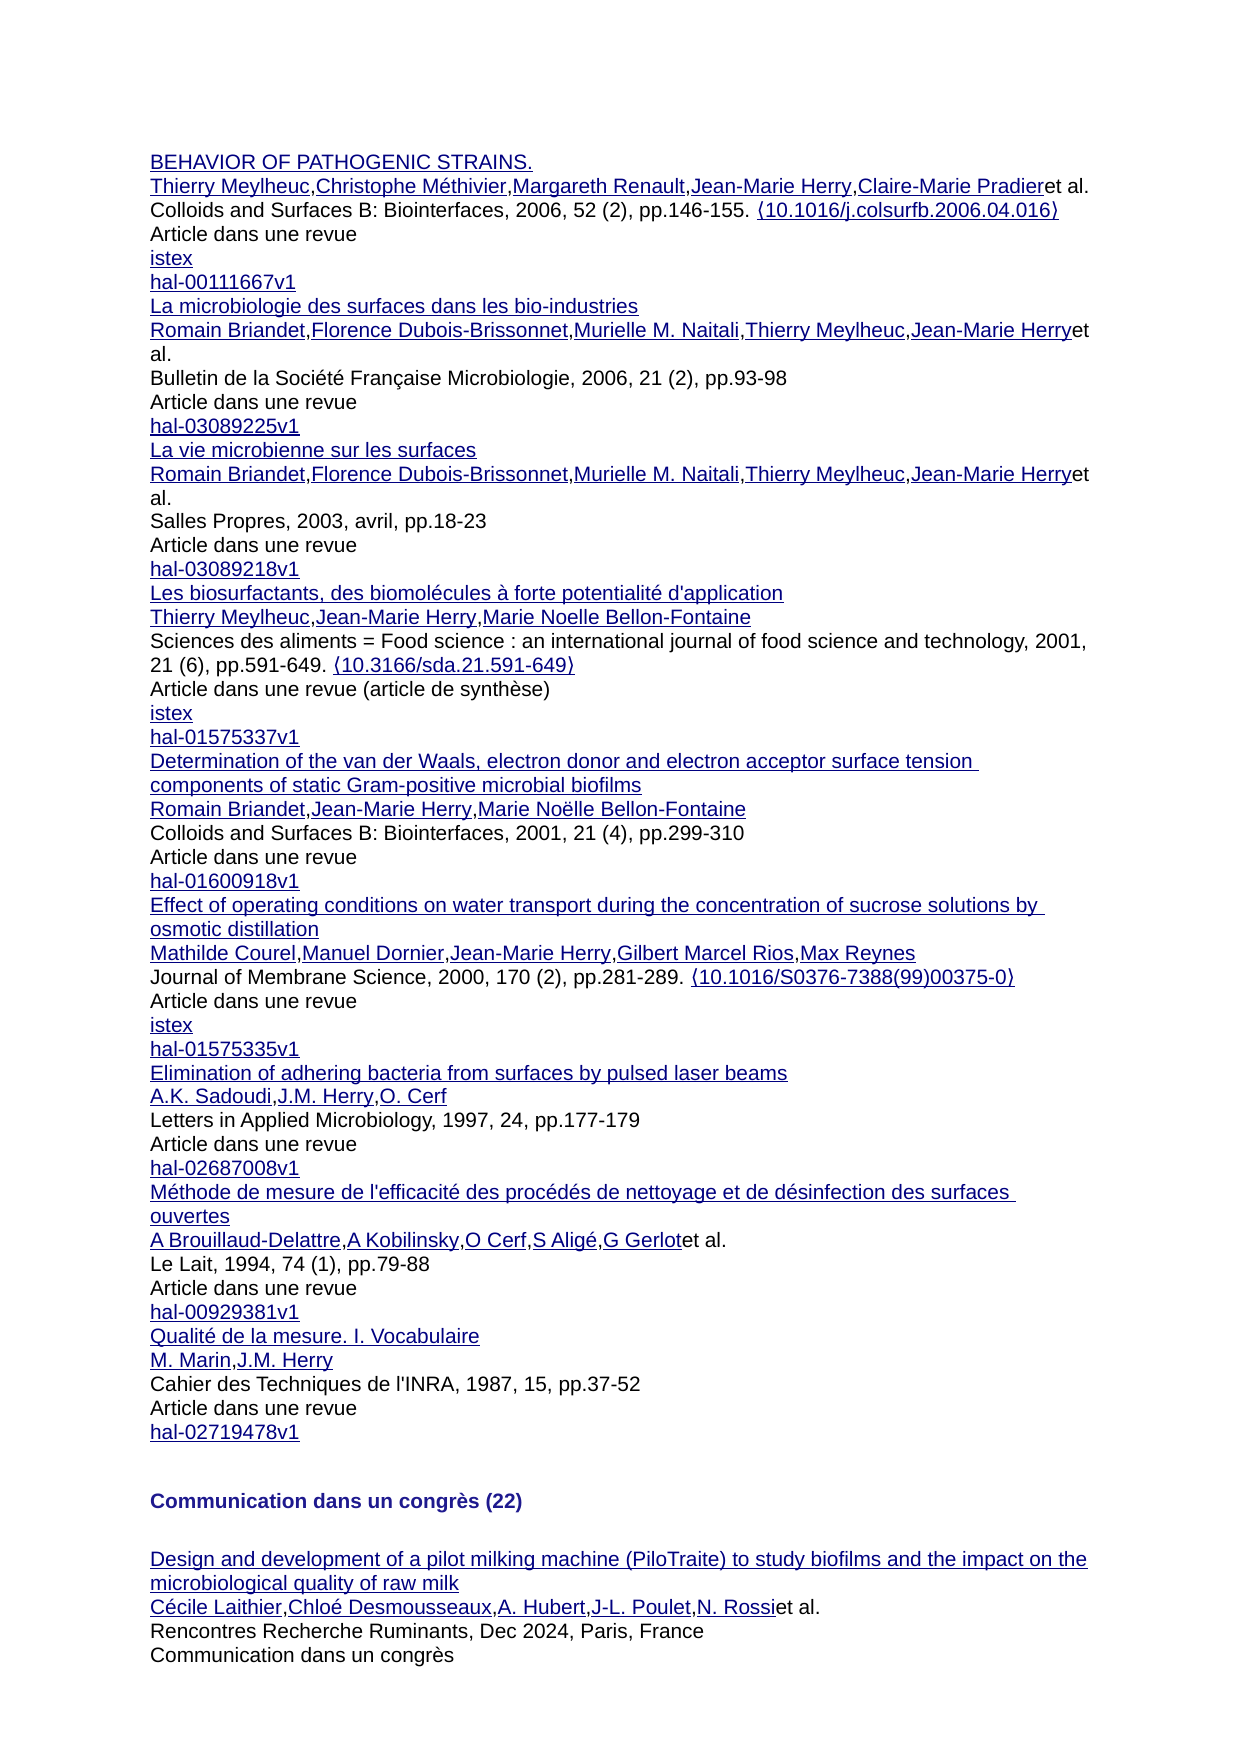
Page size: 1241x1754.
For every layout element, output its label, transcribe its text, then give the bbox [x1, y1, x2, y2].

table_cell La vie microbienne sur les surfaces Romain Briandet,Florence Dubois-Brissonnet,Murielle M. Naitali,Thierry Meylheuc,Jean-Marie Herryet al. Salles Propres, 2003, avril, pp.18-23 Article dans une revue hal-03089218v1 [150, 438, 1090, 581]
table_cell Qualité de la mesure. I. Vocabulaire M. Marin,J.M. Herry Cahier des Techniques de l'INRA, 1987, 15, pp.37-52 Article dans une revue hal-02719478v1 [150, 1324, 1090, 1444]
table_cell Effect of operating conditions on water transport during the concentration of sucrose solutions by osmotic distillation Mathilde Courel,Manuel Dornier,Jean-Marie Herry,Gilbert Marcel Rios,Max Reynes Journal of Membrane Science, 2000, 170 (2), pp.281-289. ⟨10.1016/S0376-7388(99)00375-0⟩ Article dans une revue istex hal-01575335v1 [150, 893, 1090, 1060]
subtitle Communication dans un congrès (22) [150, 1488, 1090, 1512]
table_cell Elimination of adhering bacteria from surfaces by pulsed laser beams A.K. Sadoudi,J.M. Herry,O. Cerf Letters in Applied Microbiology, 1997, 24, pp.177-179 Article dans une revue hal-02687008v1 [150, 1060, 1090, 1180]
table_cell Méthode de mesure de l'efficacité des procédés de nettoyage et de désinfection des surfaces ouvertes A Brouillaud-Delattre,A Kobilinsky,O Cerf,S Aligé,G Gerlotet al. Le Lait, 1994, 74 (1), pp.79-88 Article dans une revue hal-00929381v1 [150, 1180, 1090, 1324]
table_cell La microbiologie des surfaces dans les bio-industries Romain Briandet,Florence Dubois-Brissonnet,Murielle M. Naitali,Thierry Meylheuc,Jean-Marie Herryet al. Bulletin de la Société Française Microbiologie, 2006, 21 (2), pp.93-98 Article dans une revue hal-03089225v1 [150, 294, 1090, 437]
table_cell Les biosurfactants, des biomolécules à forte potentialité d'application Thierry Meylheuc,Jean-Marie Herry,Marie Noelle Bellon-Fontaine Sciences des aliments = Food science : an international journal of food science and technology, 2001, 21 (6), pp.591-649. ⟨10.3166/sda.21.591-649⟩ Article dans une revue (article de synthèse) istex hal-01575337v1 [150, 581, 1090, 749]
table_cell BEHAVIOR OF PATHOGENIC STRAINS. Thierry Meylheuc,Christophe Méthivier,Margareth Renault,Jean-Marie Herry,Claire-Marie Pradieret al. Colloids and Surfaces B: Biointerfaces, 2006, 52 (2), pp.146-155. ⟨10.1016/j.colsurfb.2006.04.016⟩ Article dans une revue istex hal-00111667v1 [150, 150, 1090, 294]
table_cell Determination of the van der Waals, electron donor and electron acceptor surface tension components of static Gram-positive microbial biofilms Romain Briandet,Jean-Marie Herry,Marie Noëlle Bellon-Fontaine Colloids and Surfaces B: Biointerfaces, 2001, 21 (4), pp.299-310 Article dans une revue hal-01600918v1 [150, 749, 1090, 893]
table_header Design and development of a pilot milking machine (PiloTraite) to study biofilms and the impact on the microbiological quality of raw milk Cécile Laithier,Chloé Desmousseaux,A. Hubert,J-L. Poulet,N. Rossiet al. Rencontres Recherche Ruminants, Dec 2024, Paris, France Communication dans un congrès [150, 1547, 1090, 1667]
